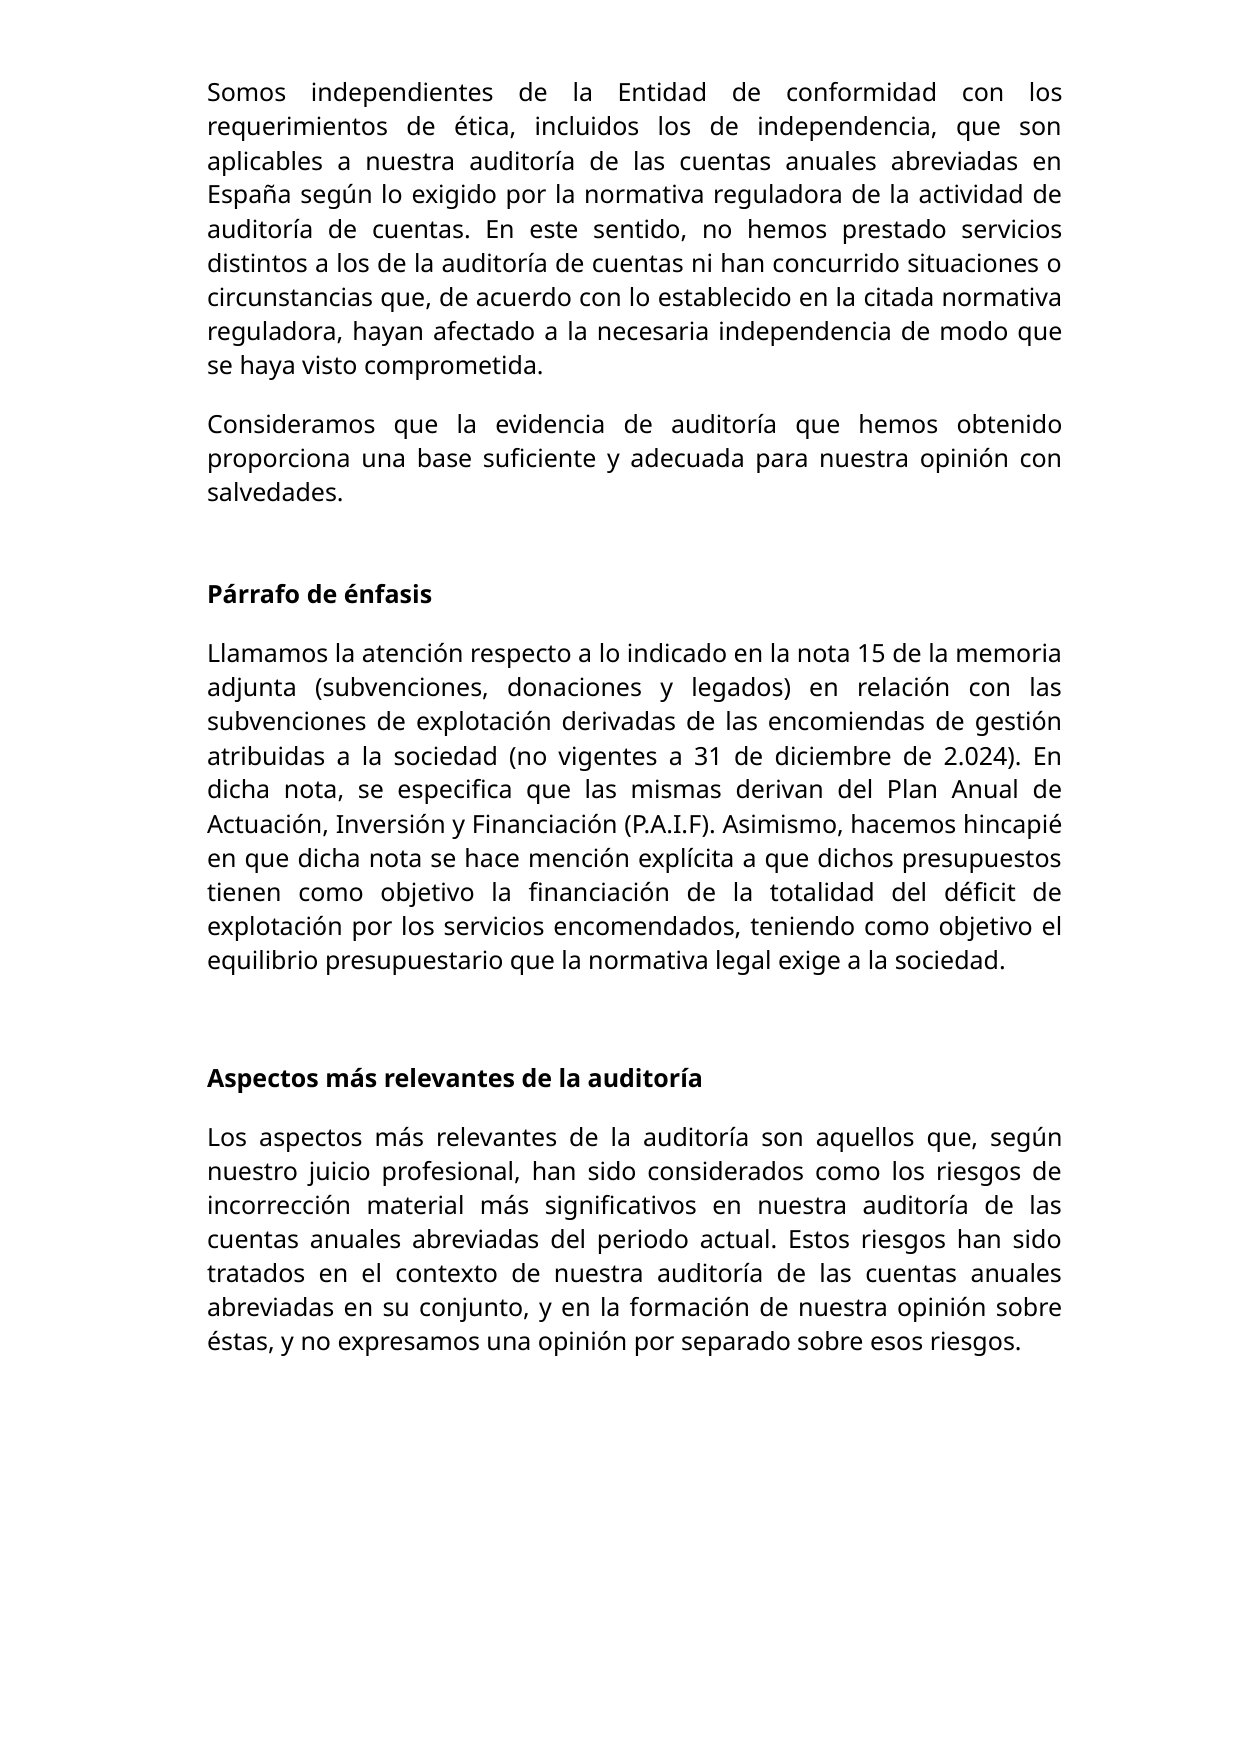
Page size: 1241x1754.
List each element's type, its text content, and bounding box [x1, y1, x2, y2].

text Somos independientes de la Entidad de conformidad con los requerimientos de ética, incluidos los de independencia, que son aplicables a nuestra auditoría de las cuentas anuales abreviadas en España según lo exigido por la normativa reguladora de la actividad de auditoría de cuentas. En este sentido, no hemos prestado servicios distintos a los de la auditoría de cuentas ni han concurrido situaciones o circunstancias que, de acuerdo con lo establecido en la citada normativa reguladora, hayan afectado a la necesaria independencia de modo que se haya visto comprometida. [207, 75, 1063, 382]
text Llamamos la atención respecto a lo indicado en la nota 15 de la memoria adjunta (subvenciones, donaciones y legados) en relación con las subvenciones de explotación derivadas de las encomiendas de gestión atribuidas a la sociedad (no vigentes a 31 de diciembre de 2.024). En dicha nota, se especifica que las mismas derivan del Plan Anual de Actuación, Inversión y Financiación (P.A.I.F). Asimismo, hacemos hincapié en que dicha nota se hace mención explícita a que dichos presupuestos tienen como objetivo la financiación de la totalidad del déficit de explotación por los servicios encomendados, teniendo como objetivo el equilibrio presupuestario que la normativa legal exige a la sociedad. [207, 636, 1063, 977]
text Párrafo de énfasis [207, 577, 1063, 611]
text Los aspectos más relevantes de la auditoría son aquellos que, según nuestro juicio profesional, han sido considerados como los riesgos de incorrección material más significativos en nuestra auditoría de las cuentas anuales abreviadas del periodo actual. Estos riesgos han sido tratados en el contexto de nuestra auditoría de las cuentas anuales abreviadas en su conjunto, y en la formación de nuestra opinión sobre éstas, y no expresamos una opinión por separado sobre esos riesgos. [207, 1120, 1063, 1358]
text Consideramos que la evidencia de auditoría que hemos obtenido proporciona una base suficiente y adecuada para nuestra opinión con salvedades. [207, 407, 1063, 509]
text Aspectos más relevantes de la auditoría [207, 1061, 1063, 1095]
